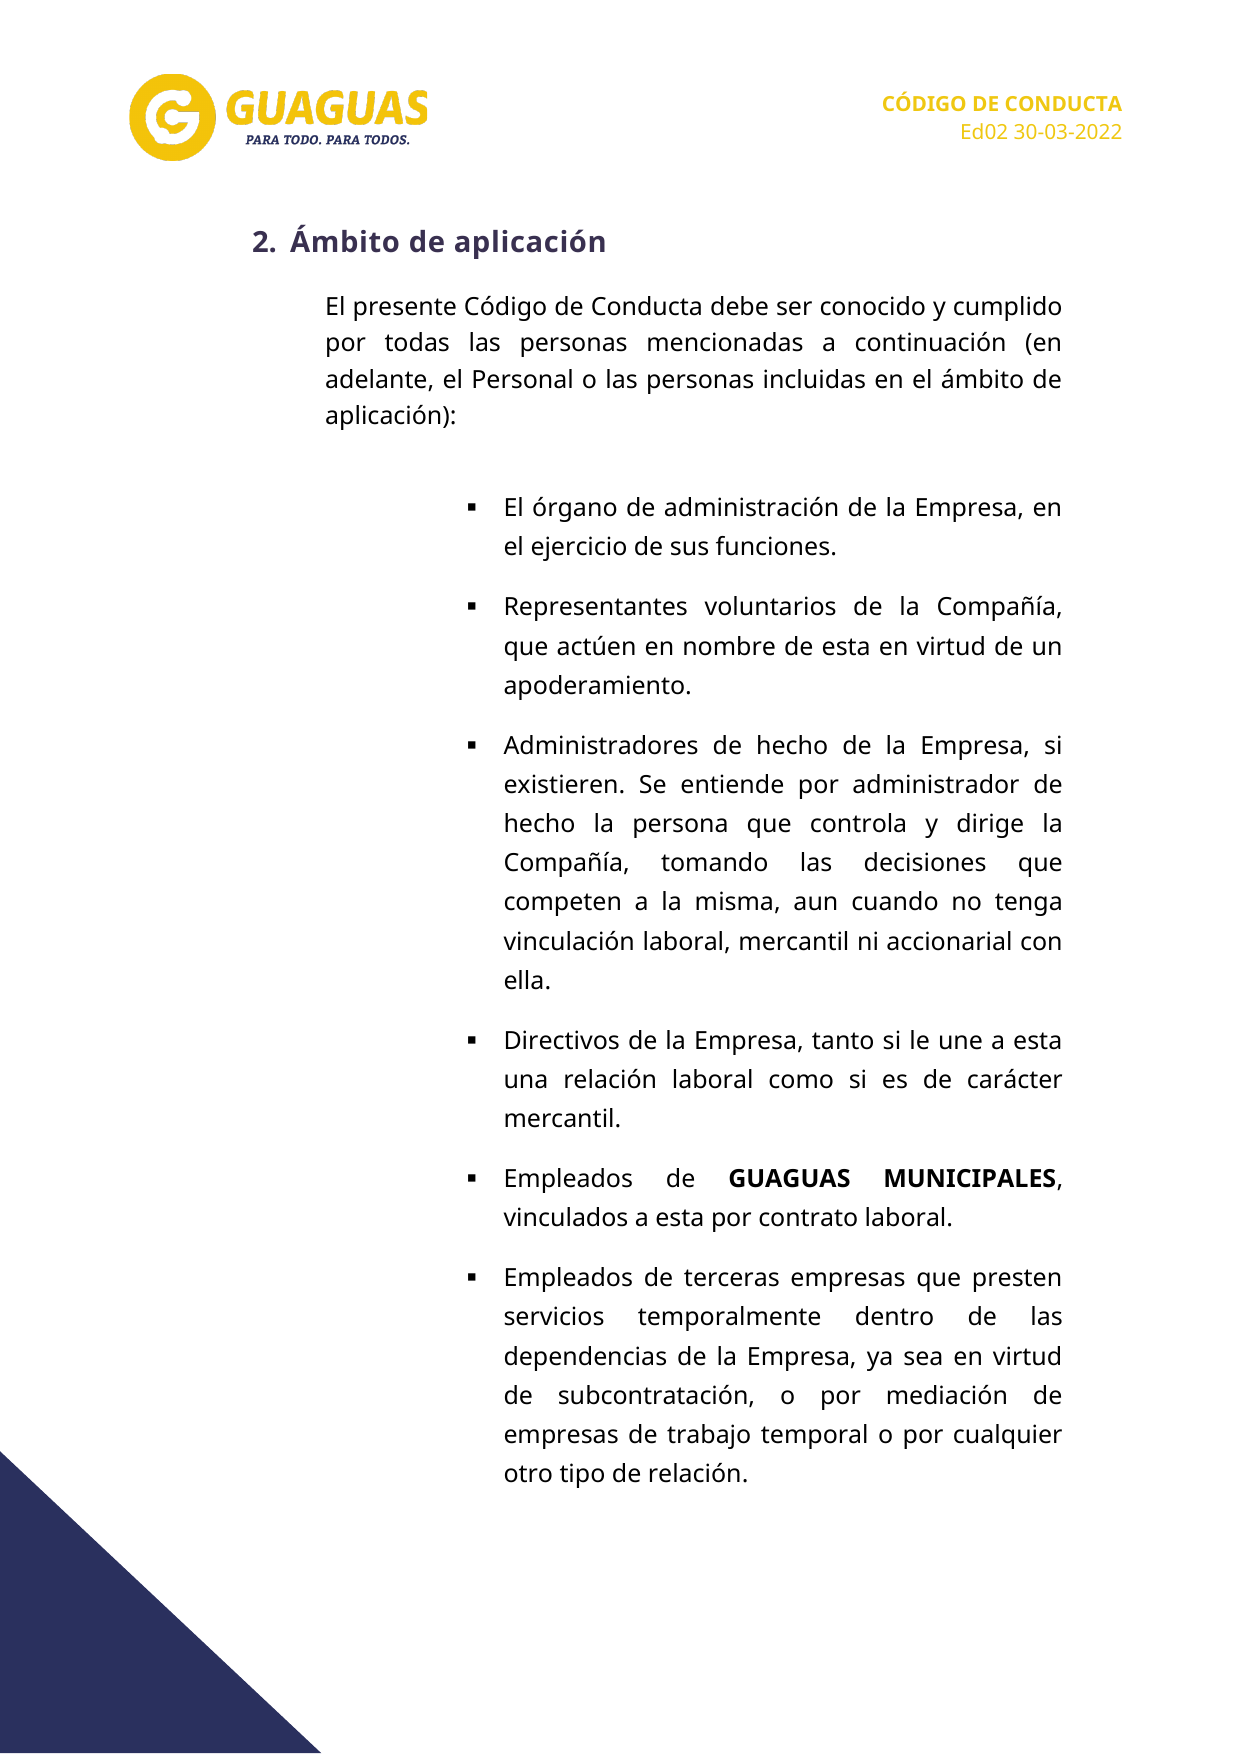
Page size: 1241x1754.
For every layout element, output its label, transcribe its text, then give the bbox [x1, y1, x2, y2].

list Empleados de GUAGUAS MUNICIPALES, vinculados a esta por contrato laboral. [466, 1161, 1063, 1234]
text El presente Código de Conducta debe ser conocido y cumplido por todas las personas mencionadas a continuación (en adelante, el Personal o las personas incluidas en el ámbito de aplicación): [325, 288, 1063, 432]
list El órgano de administración de la Empresa, en el ejercicio de sus funciones. [466, 490, 1063, 563]
list Administradores de hecho de la Empresa, si existieren. Se entiende por administrador de hecho la persona que controla y dirige la Compañía, tomando las decisiones que competen a la misma, aun cuando no tenga vinculación laboral, mercantil ni accionarial con ella. [466, 727, 1063, 996]
subtitle Ámbito de aplicación [252, 221, 1063, 261]
list Directivos de la Empresa, tanto si le une a esta una relación laboral como si es de carácter mercantil. [466, 1022, 1063, 1135]
list Empleados de terceras empresas que presten servicios temporalmente dentro de las dependencias de la Empresa, ya sea en virtud de subcontratación, o por mediación de empresas de trabajo temporal o por cualquier otro tipo de relación. [466, 1260, 1063, 1490]
list Representantes voluntarios de la Compañía, que actúen en nombre de esta en virtud de un apoderamiento. [466, 589, 1063, 701]
